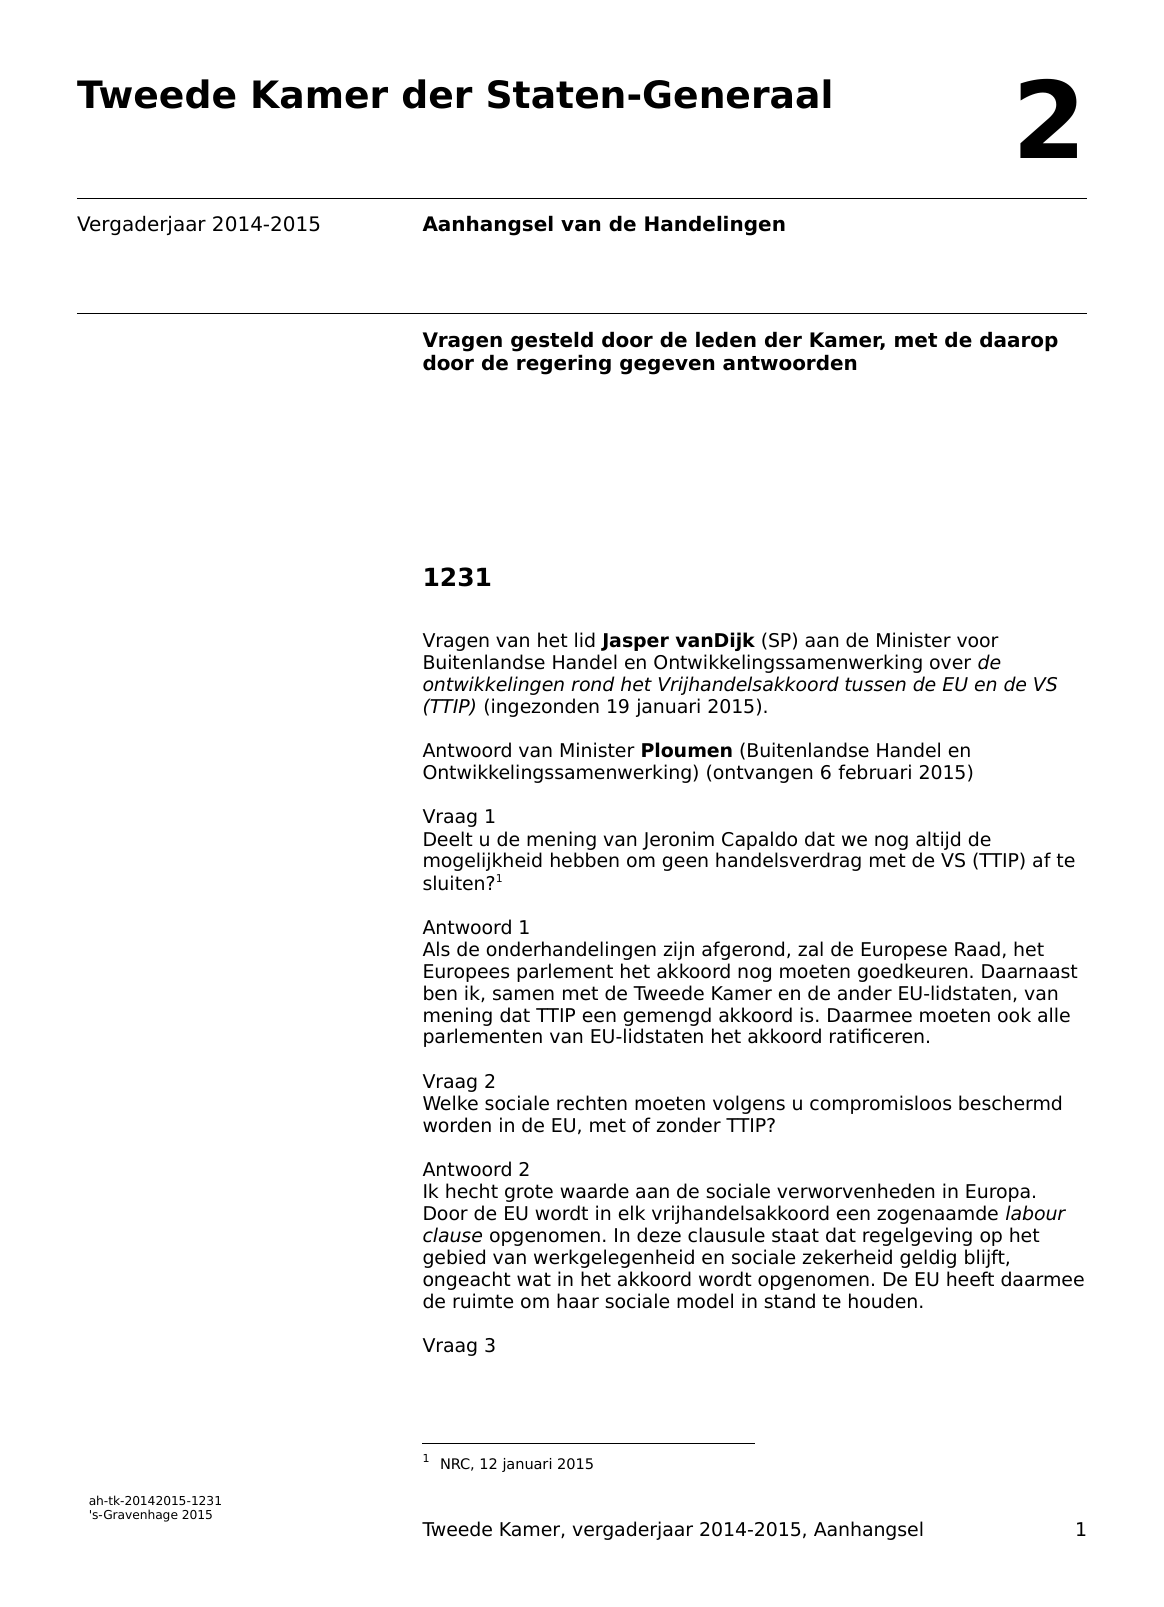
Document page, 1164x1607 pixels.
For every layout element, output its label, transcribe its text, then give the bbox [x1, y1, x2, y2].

text ah-tk-20142015-1231 [88, 1494, 323, 1508]
text Antwoord 1 [422, 917, 1087, 938]
table_header Tweede Kamer der Staten-Generaal [77, 59, 886, 198]
text NRC, 12 januari 2015 [422, 1452, 1087, 1474]
text Welke sociale rechten moeten volgens u compromisloos beschermd worden in de EU, met of zonder TTIP? [422, 1093, 1087, 1137]
text Vraag 2 [422, 1071, 1087, 1093]
text Als de onderhandelingen zijn afgerond, zal de Europese Raad, het Europees parlement het akkoord nog moeten goedkeuren. Daarnaast ben ik, samen met de Tweede Kamer en de ander EU-lidstaten, van mening dat TTIP een gemengd akkoord is. Daarmee moeten ook alle parlementen van EU-lidstaten het akkoord ratificeren. [422, 938, 1087, 1048]
text Vragen van het lid Jasper vanDijk (SP) aan de Minister voor Buitenlandse Handel en Ontwikkelingssamenwerking over de ontwikkelingen rond het Vrijhandelsakkoord tussen de EU en de VS (TTIP) (ingezonden 19 januari 2015). [422, 630, 1087, 718]
text 's-Gravenhage 2015 [88, 1508, 323, 1522]
text Antwoord van Minister Ploumen (Buitenlandse Handel en Ontwikkelingssamenwerking) (ontvangen 6 februari 2015) [422, 740, 1087, 784]
text Vraag 3 [422, 1335, 1087, 1357]
table_cell [77, 314, 422, 375]
table_header 2 [886, 59, 1087, 198]
table_cell Vragen gesteld door de leden der Kamer, met de daarop door de regering gegeven antwoorden [422, 314, 1087, 375]
text 1231 [422, 563, 1087, 592]
table_cell Aanhangsel van de Handelingen [422, 199, 1087, 313]
text Antwoord 2 [422, 1159, 1087, 1181]
text Ik hecht grote waarde aan de sociale verworvenheden in Europa. Door de EU wordt in elk vrijhandelsakkoord een zogenaamde labour clause opgenomen. In deze clausule staat dat regelgeving op het gebied van werkgelegenheid en sociale zekerheid geldig blijft, ongeacht wat in het akkoord wordt opgenomen. De EU heeft daarmee de ruimte om haar sociale model in stand te houden. [422, 1181, 1087, 1313]
text Vraag 1 [422, 806, 1087, 828]
text Deelt u de mening van Jeronim Capaldo dat we nog altijd de mogelijkheid hebben om geen handelsverdrag met de VS (TTIP) af te sluiten? [422, 828, 1087, 894]
table_cell Vergaderjaar 2014-2015 [77, 199, 422, 313]
